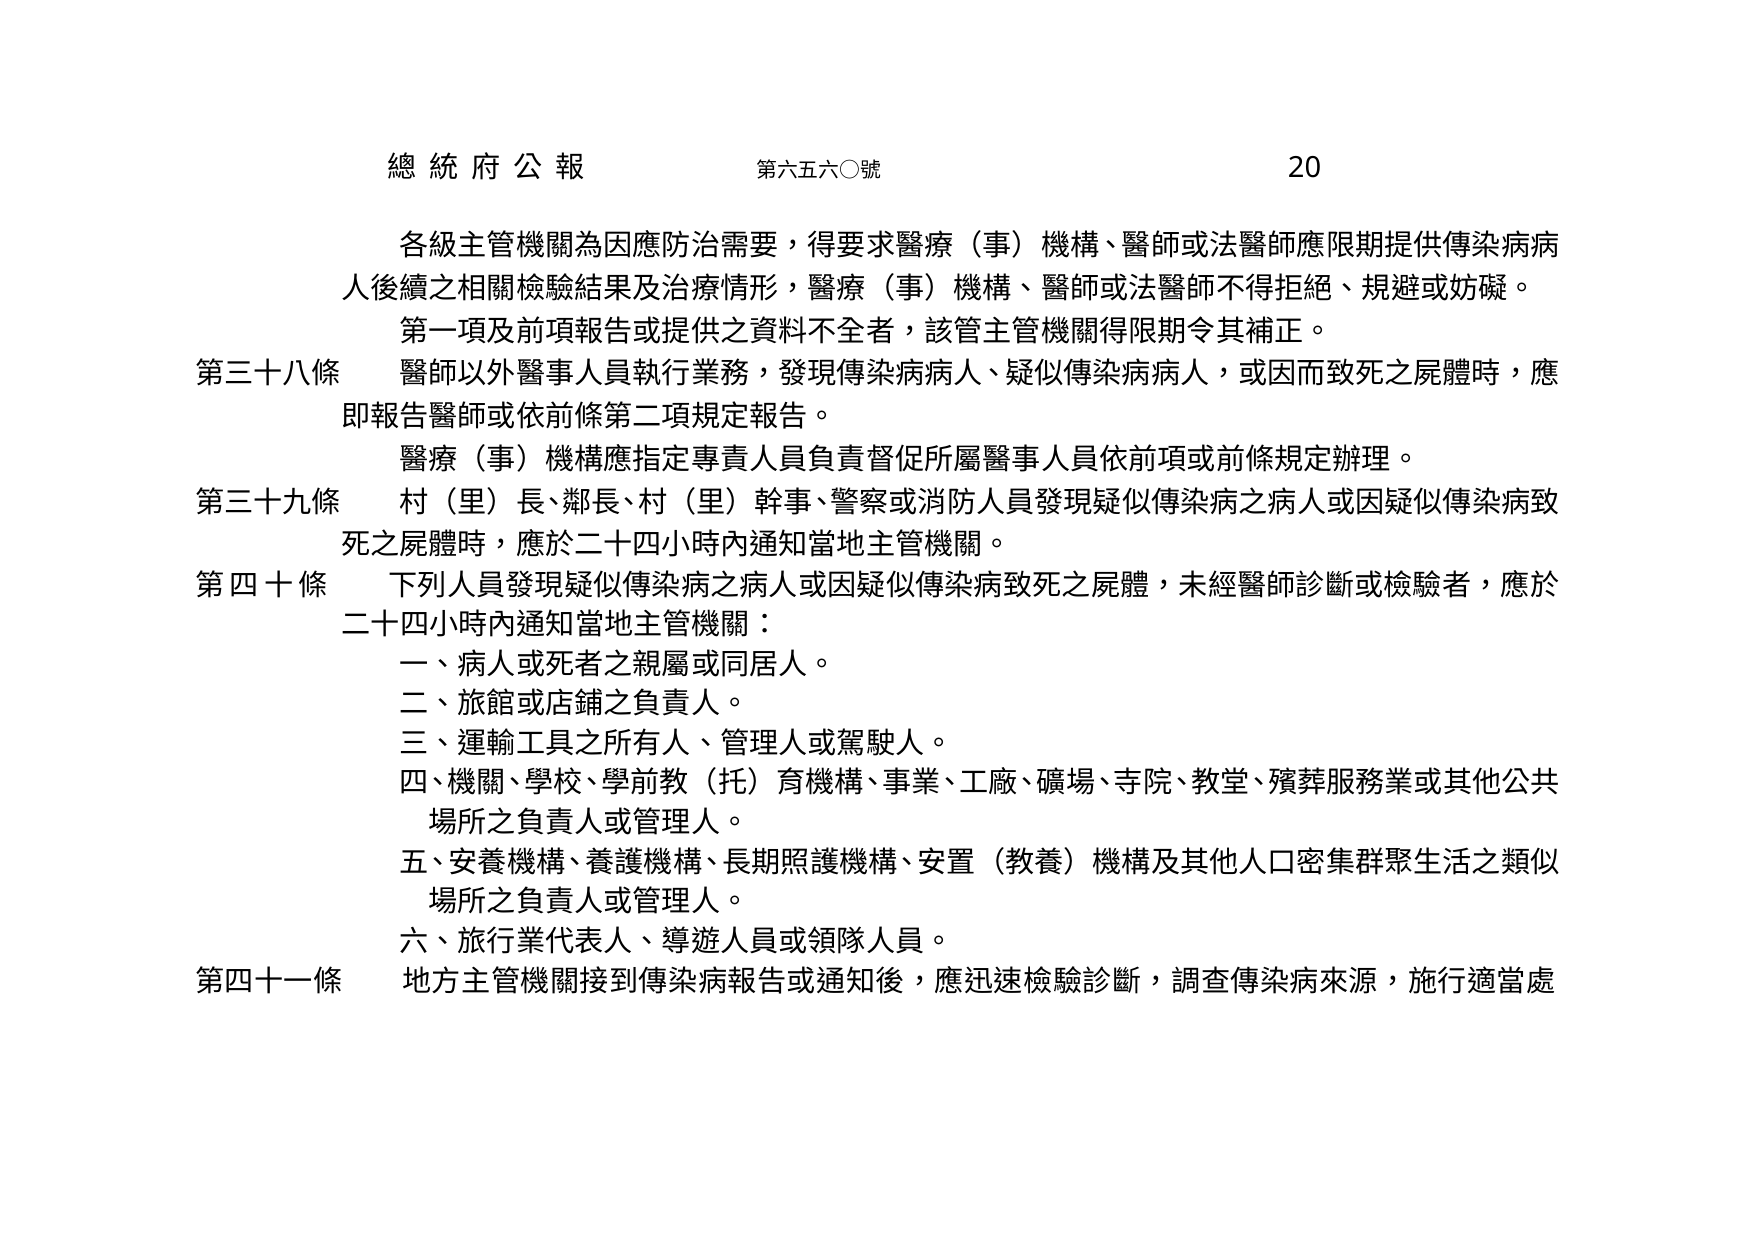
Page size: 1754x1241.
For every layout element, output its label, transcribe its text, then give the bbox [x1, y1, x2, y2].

text 六、旅行業代表人、導遊人員或領隊人員。 [399, 919, 1559, 959]
text 第三十八條 醫師以外醫事人員執行業務，發現傳染病病人、疑似傳染病病人，或因而致死之屍體時，應即報告醫師或依前條第二項規定報告。 [195, 350, 1559, 435]
text 第四十條 下列人員發現疑似傳染病之病人或因疑似傳染病致死之屍體，未經醫師診斷或檢驗者，應於二十四小時內通知當地主管機關： [195, 563, 1559, 642]
text 各級主管機關為因應防治需要，得要求醫療（事）機構、醫師或法醫師應限期提供傳染病病人後續之相關檢驗結果及治療情形，醫療（事）機構、醫師或法醫師不得拒絕、規避或妨礙。 [341, 222, 1559, 307]
text 一、病人或死者之親屬或同居人。 [399, 642, 1559, 682]
text 醫療（事）機構應指定專責人員負責督促所屬醫事人員依前項或前條規定辦理。 [341, 435, 1559, 478]
text 五、安養機構、養護機構、長期照護機構、安置（教養）機構及其他人口密集群聚生活之類似場所之負責人或管理人。 [399, 840, 1559, 919]
text 二、旅館或店鋪之負責人。 [399, 682, 1559, 722]
text 三、運輸工具之所有人、管理人或駕駛人。 [399, 722, 1559, 761]
text 第三十九條 村（里）長、鄰長、村（里）幹事、警察或消防人員發現疑似傳染病之病人或因疑似傳染病致死之屍體時，應於二十四小時內通知當地主管機關。 [195, 478, 1559, 563]
text 第四十一條 地方主管機關接到傳染病報告或通知後，應迅速檢驗診斷，調查傳染病來源，施行適當處 [195, 959, 1559, 999]
text 四、機關、學校、學前教（托）育機構、事業、工廠、礦場、寺院、教堂、殯葬服務業或其他公共場所之負責人或管理人。 [399, 761, 1559, 840]
text 第一項及前項報告或提供之資料不全者，該管主管機關得限期令其補正。 [341, 307, 1559, 350]
